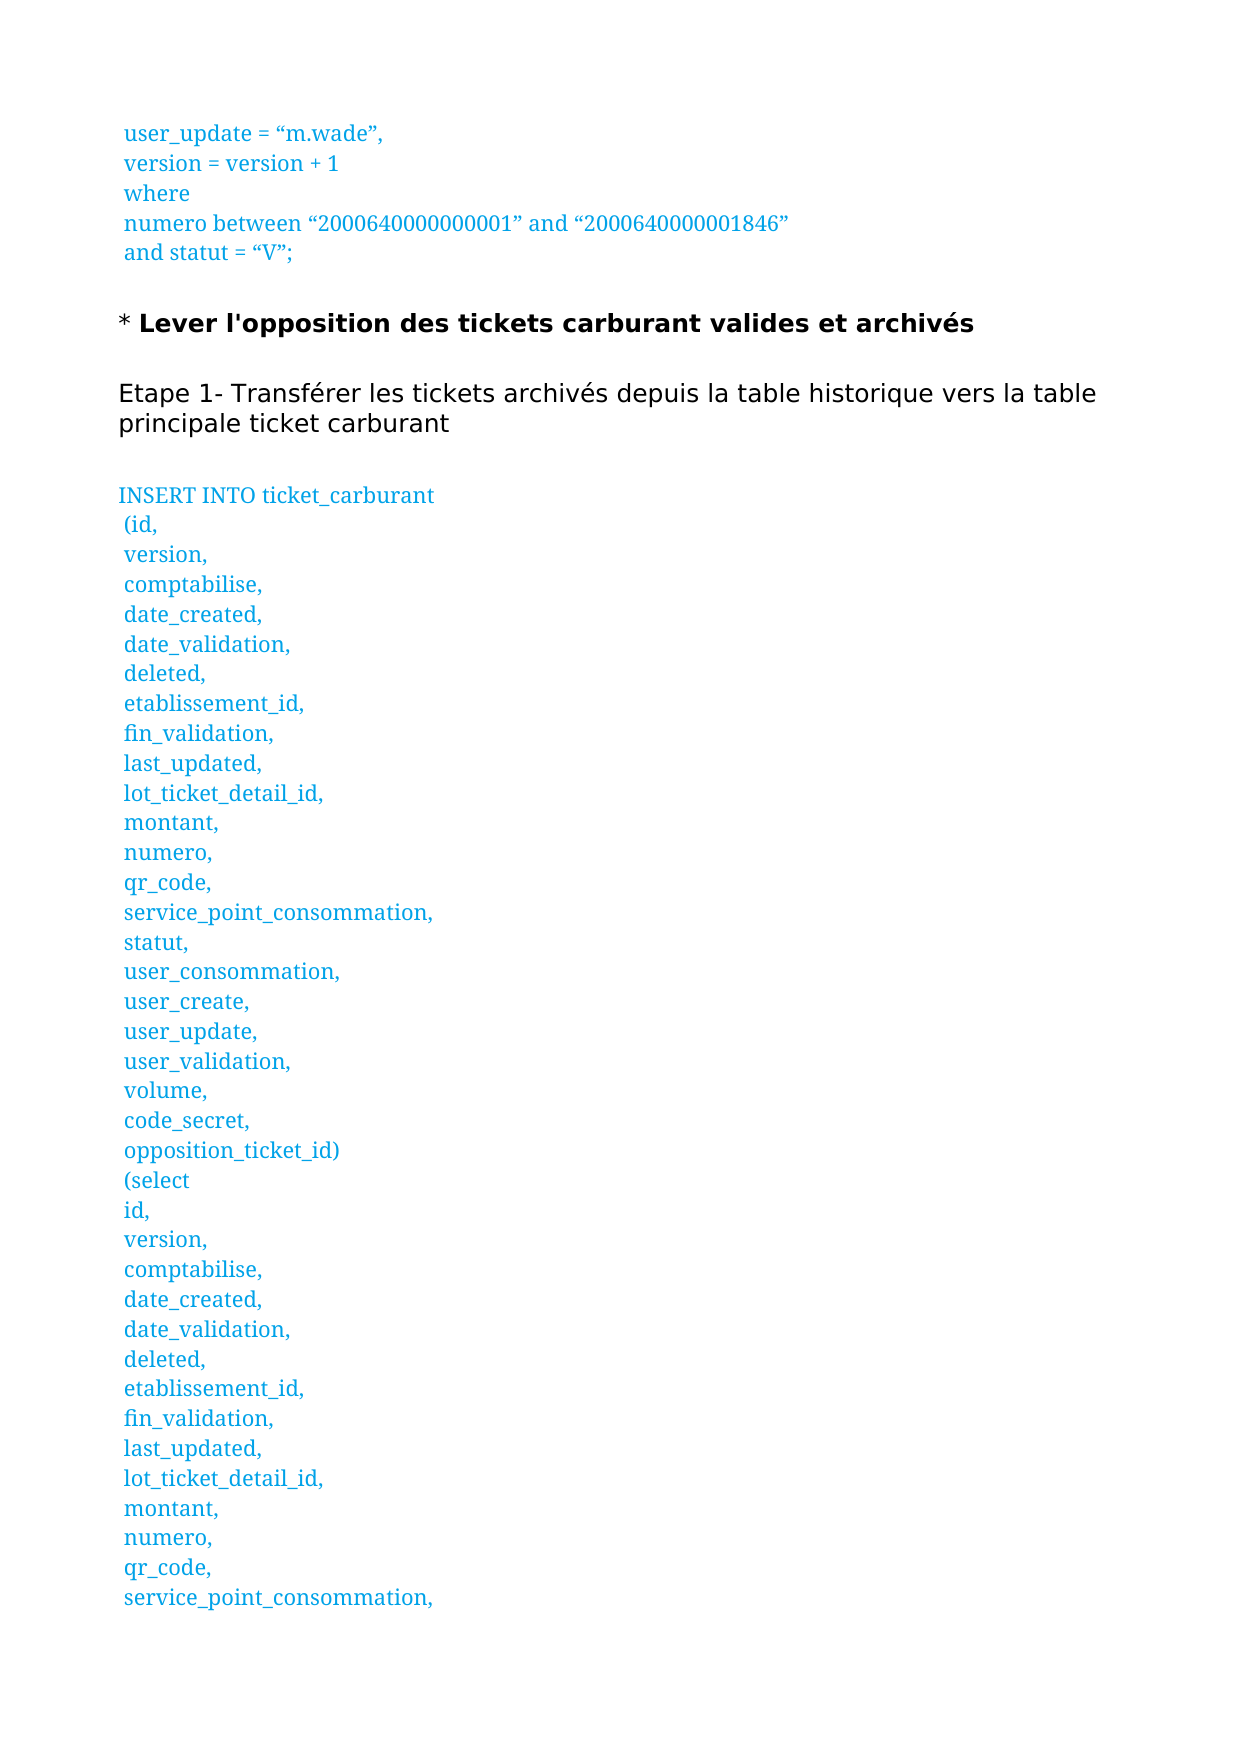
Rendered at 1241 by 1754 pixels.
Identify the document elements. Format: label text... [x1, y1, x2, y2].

text Etape 1- Transférer les tickets archivés depuis la table historique vers la table principale ticket carburant [118, 379, 1122, 467]
text user_update = “m.wade”, version = version + 1 where numero between “2000640000000001” and “2000640000001846” and statut = “V”; [118, 118, 1122, 296]
text INSERT INTO ticket_carburant (id, version, comptabilise, date_created, date_validation, deleted, etablissement_id, fin_validation, last_updated, lot_ticket_detail_id, montant, numero, qr_code, service_point_consommation, statut, user_consommation, user_create, user_update, user_validation, volume, code_secret, opposition_ticket_id) (select id, version, comptabilise, date_created, date_validation, deleted, etablissement_id, fin_validation, last_updated, lot_ticket_detail_id, montant, numero, qr_code, service_point_consommation, [118, 479, 1122, 1612]
text * Lever l'opposition des tickets carburant valides et archivés [118, 309, 1122, 367]
